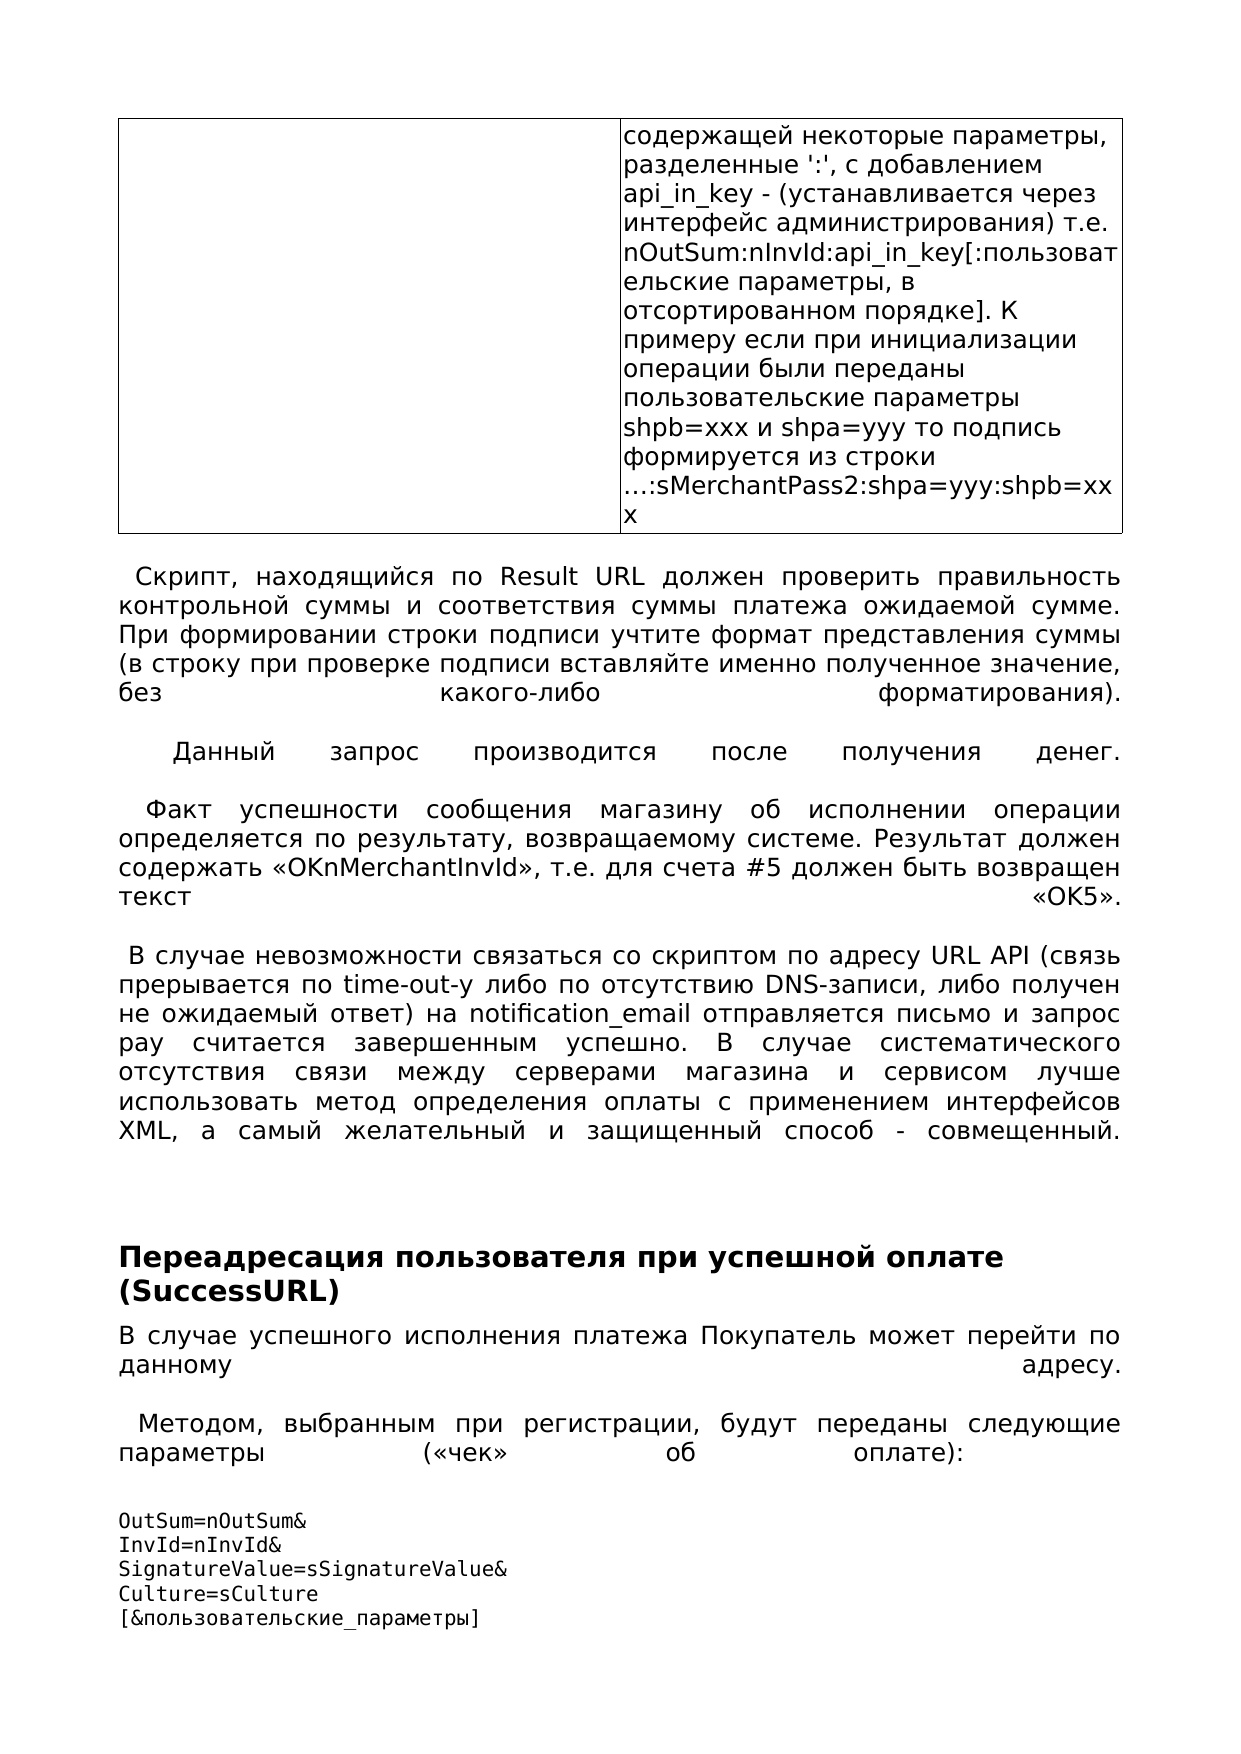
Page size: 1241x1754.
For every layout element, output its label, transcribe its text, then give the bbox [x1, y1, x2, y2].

text В случае успешного исполнения платежа Покупатель может перейти по данному адресу. Методом, выбранным при регистрации, будут переданы следующие параметры («чек» об оплате): [118, 1321, 1122, 1496]
text OutSum=nOutSum& InvId=nInvId& SignatureValue=sSignatureValue& Culture=sCulture [&пользовательские_параметры] [118, 1509, 1122, 1630]
subtitle Переадресация пользователя при успешной оплате (SuccessURL) [118, 1241, 1122, 1309]
table_cell [119, 119, 620, 532]
text Скрипт, находящийся по Result URL должен проверить правильность контрольной суммы и соответствия суммы платежа ожидаемой сумме. При формировании строки подписи учтите формат представления суммы (в строку при проверке подписи вставляйте именно полученное значение, без какого-либо форматирования). Данный запрос производится после получения денег. Факт успешности сообщения магазину об исполнении операции определяется по результату, возвращаемому системе. Результат должен содержать «OKnMerchantInvId», т.е. для счета #5 должен быть возвращен текст «OK5». В случае невозможности связаться со скриптом по адресу URL API (связь прерывается по time-out-у либо по отсутствию DNS-записи, либо получен не ожидаемый ответ) на notification_email отправляется письмо и запрос pay считается завершенным успешно. В случае систематического отсутствия связи между серверами магазина и сервисом лучше использовать метод определения оплаты с применением интерфейсов XML, а самый желательный и защищенный способ - совмещенный. [118, 534, 1122, 1203]
table_cell содержащей некоторые параметры, разделенные ':', с добавлением api_in_key - (устанавливается через интерфейс администрирования) т.е. nOutSum:nInvId:api_in_key[:пользовательские параметры, в отсортированном порядке]. К примеру если при инициализации операции были переданы пользовательские параметры shpb=xxx и shpa=yyy то подпись формируется из строки …:sMerchantPass2:shpa=yyy:shpb=xxx [621, 119, 1122, 532]
